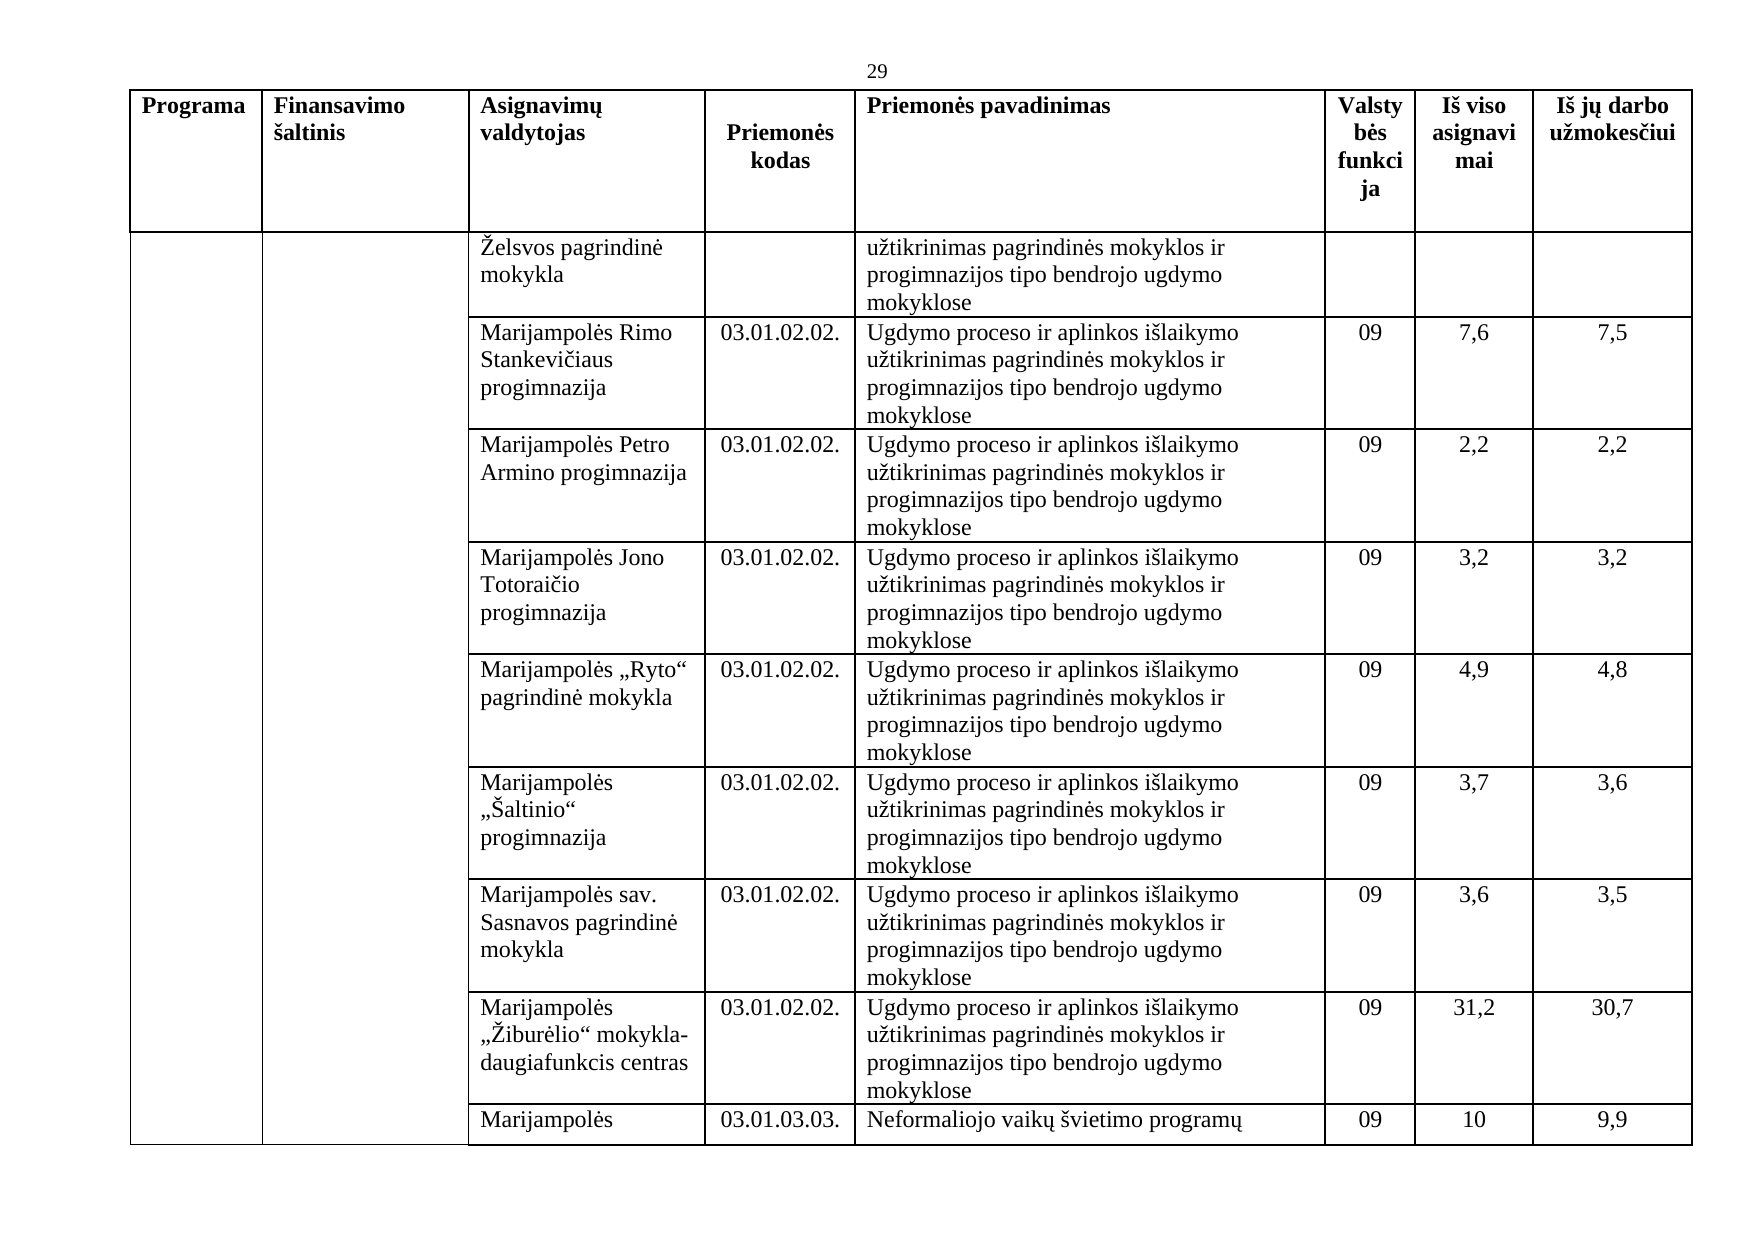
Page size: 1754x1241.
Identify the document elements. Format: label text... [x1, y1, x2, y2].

table_cell 03.01.02.02. [706, 880, 854, 991]
table_cell 3,2 [1416, 543, 1532, 653]
table_cell Neformaliojo vaikų švietimo programų [856, 1105, 1324, 1144]
table_cell [1326, 201, 1414, 231]
table_cell [856, 201, 1324, 231]
table_cell 03.01.02.02. [706, 768, 854, 878]
table_cell Želsvos pagrindinė mokykla [469, 233, 704, 316]
table_cell [263, 653, 468, 1144]
table_cell 09 [1326, 768, 1414, 878]
table_cell 10 [1416, 1105, 1532, 1144]
table_cell 03.01.02.02. [706, 318, 854, 428]
table_cell [131, 201, 261, 231]
table_cell 7,6 [1416, 318, 1532, 428]
table_cell [706, 233, 854, 316]
table_cell [263, 201, 468, 231]
table_cell [131, 653, 262, 1144]
table_header Finansavimo šaltinis [263, 91, 468, 201]
table_cell Ugdymo proceso ir aplinkos išlaikymo užtikrinimas pagrindinės mokyklos ir progimnazijos tipo bendrojo ugdymo mokyklose [856, 768, 1324, 878]
table_cell [1534, 233, 1691, 316]
table_cell [470, 201, 704, 231]
table_cell užtikrinimas pagrindinės mokyklos ir progimnazijos tipo bendrojo ugdymo mokyklose [856, 233, 1324, 316]
table_cell Marijampolės sav. Sasnavos pagrindinė mokykla [469, 880, 704, 991]
table_cell 3,6 [1534, 768, 1691, 878]
table_cell 03.01.02.02. [706, 543, 854, 653]
table_cell Ugdymo proceso ir aplinkos išlaikymo užtikrinimas pagrindinės mokyklos ir progimnazijos tipo bendrojo ugdymo mokyklose [856, 993, 1324, 1103]
table_cell 03.01.02.02. [706, 430, 854, 541]
table_header Iš jų darbo užmokesčiui [1534, 91, 1691, 231]
table_cell 03.01.02.02. [706, 993, 854, 1103]
table_cell 09 [1326, 318, 1414, 428]
table_cell Ugdymo proceso ir aplinkos išlaikymo užtikrinimas pagrindinės mokyklos ir progimnazijos tipo bendrojo ugdymo mokyklose [856, 318, 1324, 428]
table_cell Marijampolės Jono Totoraičio progimnazija [469, 543, 704, 653]
table_cell 4,8 [1534, 655, 1691, 766]
table_cell 03.01.03.03. [706, 1105, 854, 1144]
table_cell Marijampolės „Žiburėlio“ mokykla-daugiafunkcis centras [469, 993, 704, 1103]
table_cell 7,5 [1534, 318, 1691, 428]
table_cell Marijampolės „Ryto“ pagrindinė mokykla [469, 655, 704, 766]
table_cell [1326, 233, 1414, 316]
table_cell Marijampolės Petro Armino progimnazija [469, 430, 704, 541]
table_cell [263, 233, 468, 653]
table_cell [131, 233, 262, 653]
table_cell Ugdymo proceso ir aplinkos išlaikymo užtikrinimas pagrindinės mokyklos ir progimnazijos tipo bendrojo ugdymo mokyklose [856, 430, 1324, 541]
table_cell Marijampolės „Šaltinio“ progimnazija [469, 768, 704, 878]
table_cell Ugdymo proceso ir aplinkos išlaikymo užtikrinimas pagrindinės mokyklos ir progimnazijos tipo bendrojo ugdymo mokyklose [856, 655, 1324, 766]
table_cell Marijampolės Rimo Stankevičiaus progimnazija [469, 318, 704, 428]
table_cell Ugdymo proceso ir aplinkos išlaikymo užtikrinimas pagrindinės mokyklos ir progimnazijos tipo bendrojo ugdymo mokyklose [856, 880, 1324, 991]
table_cell 2,2 [1534, 430, 1691, 541]
table_header Priemonės kodas [706, 91, 854, 201]
table_header Programa [131, 91, 261, 201]
table_header Asignavimų valdytojas [470, 91, 704, 201]
table_cell 30,7 [1534, 993, 1691, 1103]
table_cell 09 [1326, 993, 1414, 1103]
table_cell 09 [1326, 655, 1414, 766]
table_cell 03.01.02.02. [706, 655, 854, 766]
table_cell Marijampolės [469, 1105, 704, 1144]
table_cell 3,5 [1534, 880, 1691, 991]
table_cell 9,9 [1534, 1105, 1691, 1144]
table_cell 09 [1326, 430, 1414, 541]
table_cell [706, 201, 854, 231]
table_cell 3,7 [1416, 768, 1532, 878]
table_cell 2,2 [1416, 430, 1532, 541]
table_header Valstybės funkcija [1326, 91, 1414, 201]
table_cell 09 [1326, 880, 1414, 991]
table_cell 09 [1326, 1105, 1414, 1144]
table_cell 31,2 [1416, 993, 1532, 1103]
table_cell Ugdymo proceso ir aplinkos išlaikymo užtikrinimas pagrindinės mokyklos ir progimnazijos tipo bendrojo ugdymo mokyklose [856, 543, 1324, 653]
table_cell 4,9 [1416, 655, 1532, 766]
table_cell 3,2 [1534, 543, 1691, 653]
table_cell 09 [1326, 543, 1414, 653]
table_header Iš viso asignavimai [1416, 91, 1532, 231]
table_cell [1416, 233, 1532, 316]
table_header Priemonės pavadinimas [856, 91, 1324, 201]
table_cell 3,6 [1416, 880, 1532, 991]
